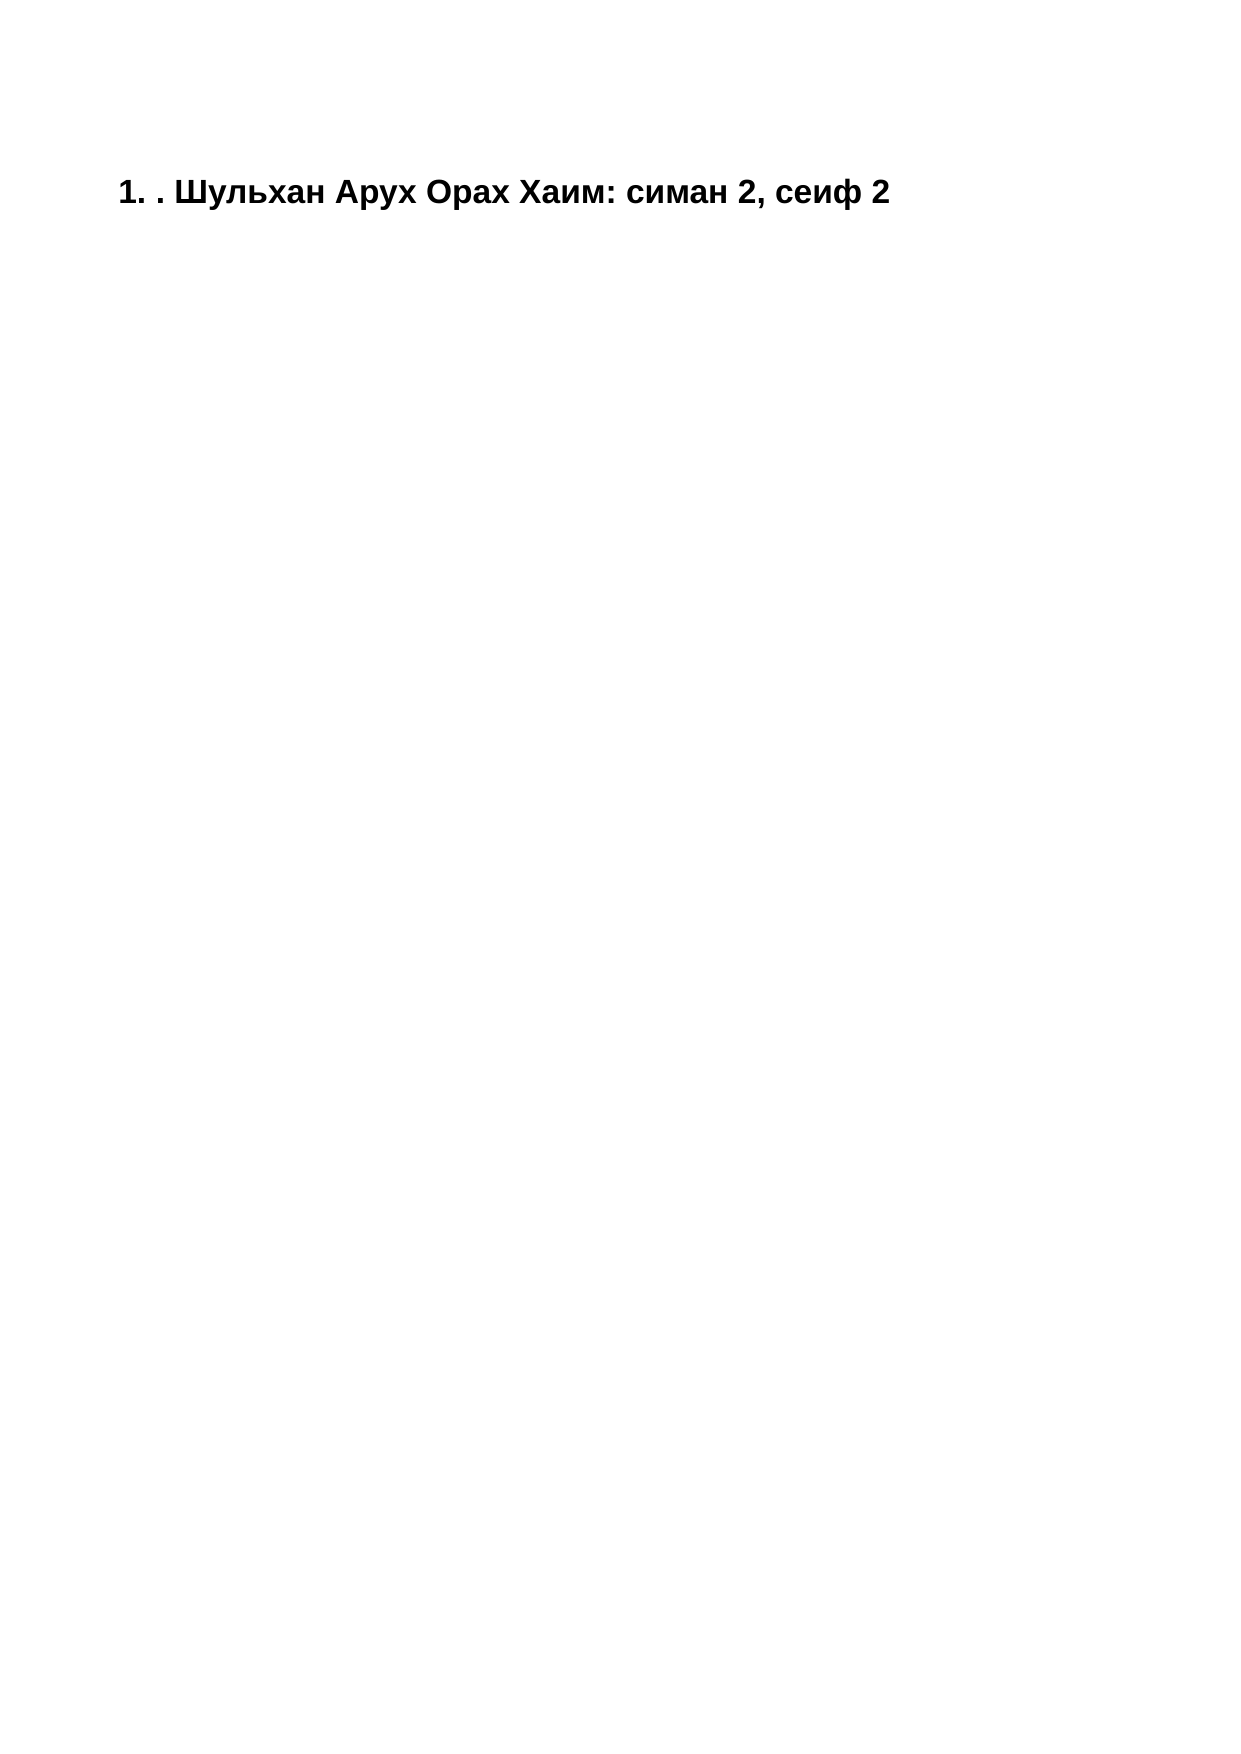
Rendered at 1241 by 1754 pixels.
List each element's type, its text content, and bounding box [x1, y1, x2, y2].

subtitle . Шульхан Арух Орах Хаим: симан 2, сеиф 2 [118, 147, 1122, 176]
